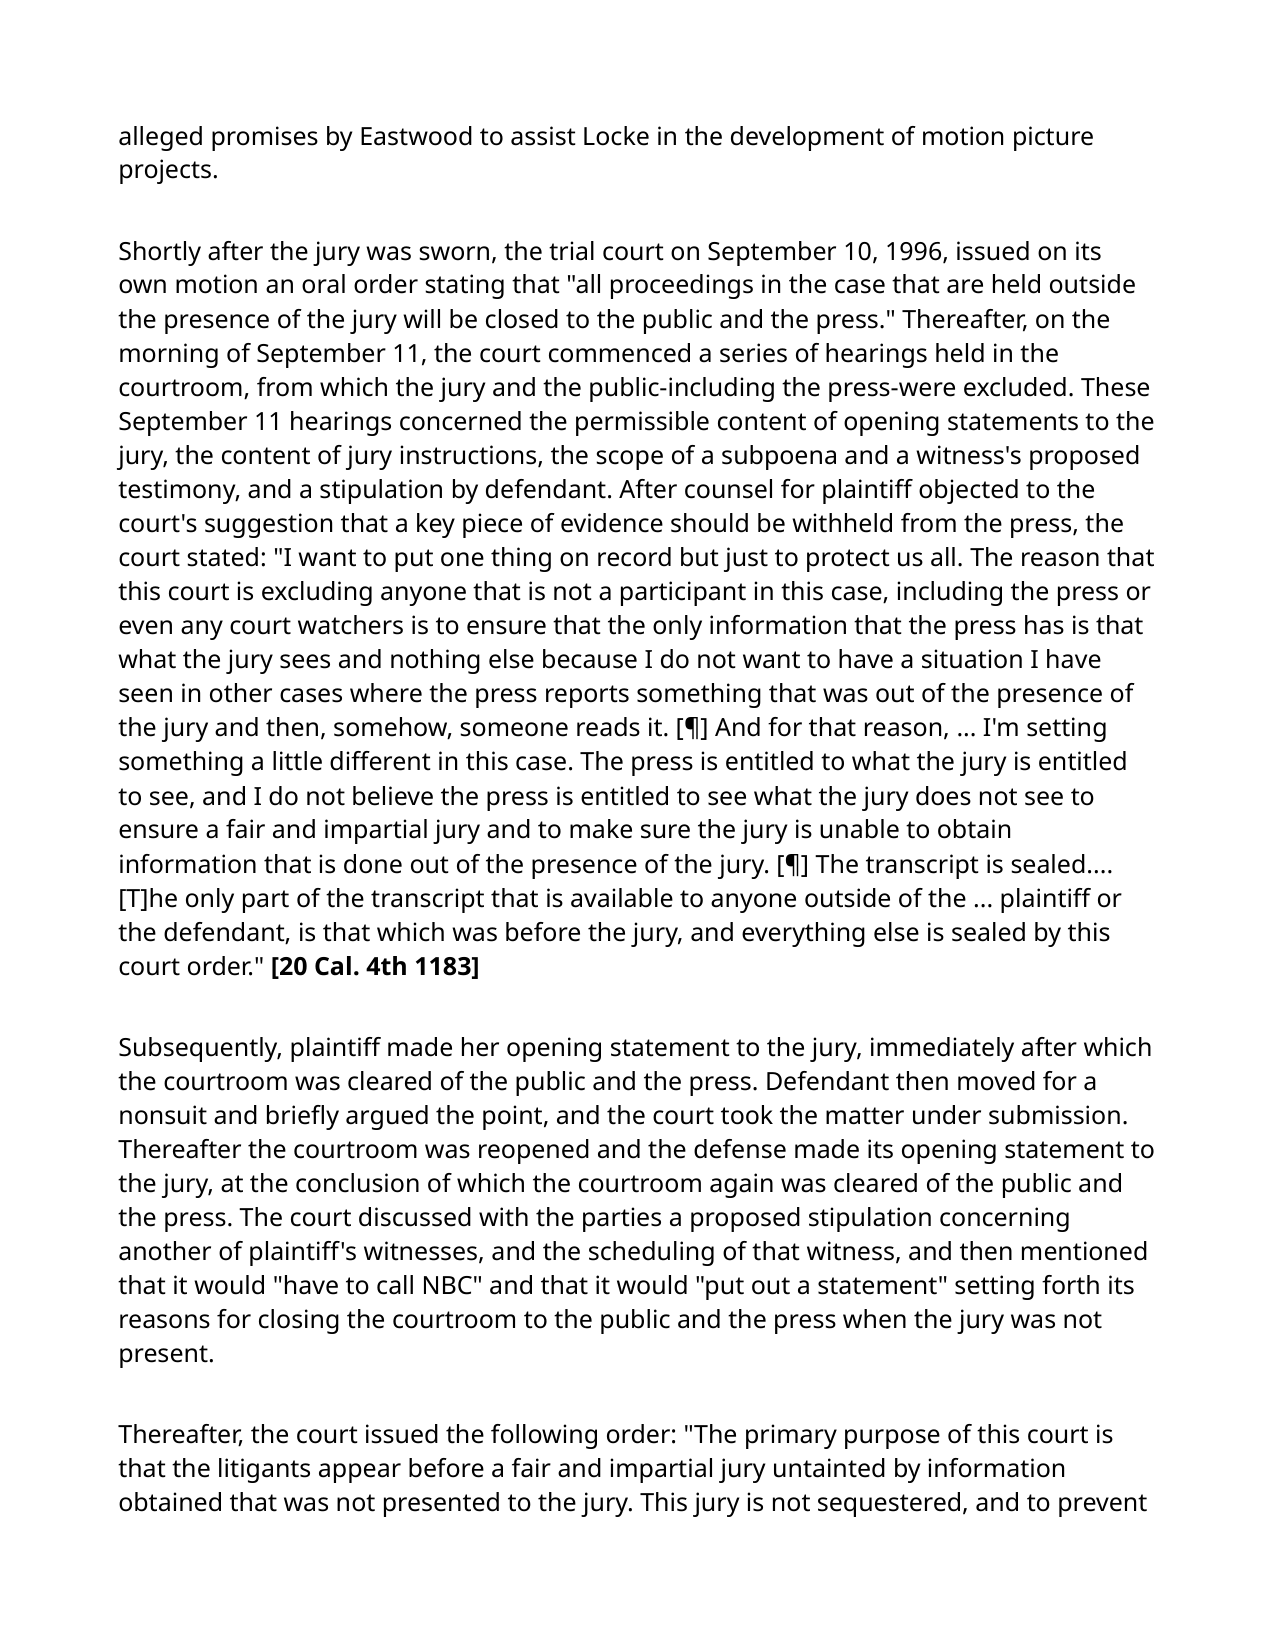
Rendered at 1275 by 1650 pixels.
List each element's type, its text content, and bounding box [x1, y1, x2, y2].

text Shortly after the jury was sworn, the trial court on September 10, 1996, issued on its own motion an oral order stating that "all proceedings in the case that are held outside the presence of the jury will be closed to the public and the press." Thereafter, on the morning of September 11, the court commenced a series of hearings held in the courtroom, from which the jury and the public-including the press-were excluded. These September 11 hearings concerned the permissible content of opening statements to the jury, the content of jury instructions, the scope of a subpoena and a witness's proposed testimony, and a stipulation by defendant. After counsel for plaintiff objected to the court's suggestion that a key piece of evidence should be withheld from the press, the court stated: "I want to put one thing on record but just to protect us all. The reason that this court is excluding anyone that is not a participant in this case, including the press or even any court watchers is to ensure that the only information that the press has is that what the jury sees and nothing else because I do not want to have a situation I have seen in other cases where the press reports something that was out of the presence of the jury and then, somehow, someone reads it. [¶] And for that reason, ... I'm setting something a little different in this case. The press is entitled to what the jury is entitled to see, and I do not believe the press is entitled to see what the jury does not see to ensure a fair and impartial jury and to make sure the jury is unable to obtain information that is done out of the presence of the jury. [¶] The transcript is sealed.... [T]he only part of the transcript that is available to anyone outside of the ... plaintiff or the defendant, is that which was before the jury, and everything else is sealed by this court order." [20 Cal. 4th 1183] [118, 233, 1157, 982]
text Thereafter, the court issued the following order: "The primary purpose of this court is that the litigants appear before a fair and impartial jury untainted by information obtained that was not presented to the jury. This jury is not sequestered, and to prevent [118, 1417, 1157, 1519]
text Subsequently, plaintiff made her opening statement to the jury, immediately after which the courtroom was cleared of the public and the press. Defendant then moved for a nonsuit and briefly argued the point, and the court took the matter under submission. Thereafter the courtroom was reopened and the defense made its opening statement to the jury, at the conclusion of which the courtroom again was cleared of the public and the press. The court discussed with the parties a proposed stipulation concerning another of plaintiff's witnesses, and the scheduling of that witness, and then mentioned that it would "have to call NBC" and that it would "put out a statement" setting forth its reasons for closing the courtroom to the public and the press when the jury was not present. [118, 1029, 1157, 1370]
text alleged promises by Eastwood to assist Locke in the development of motion picture projects. [118, 118, 1157, 186]
